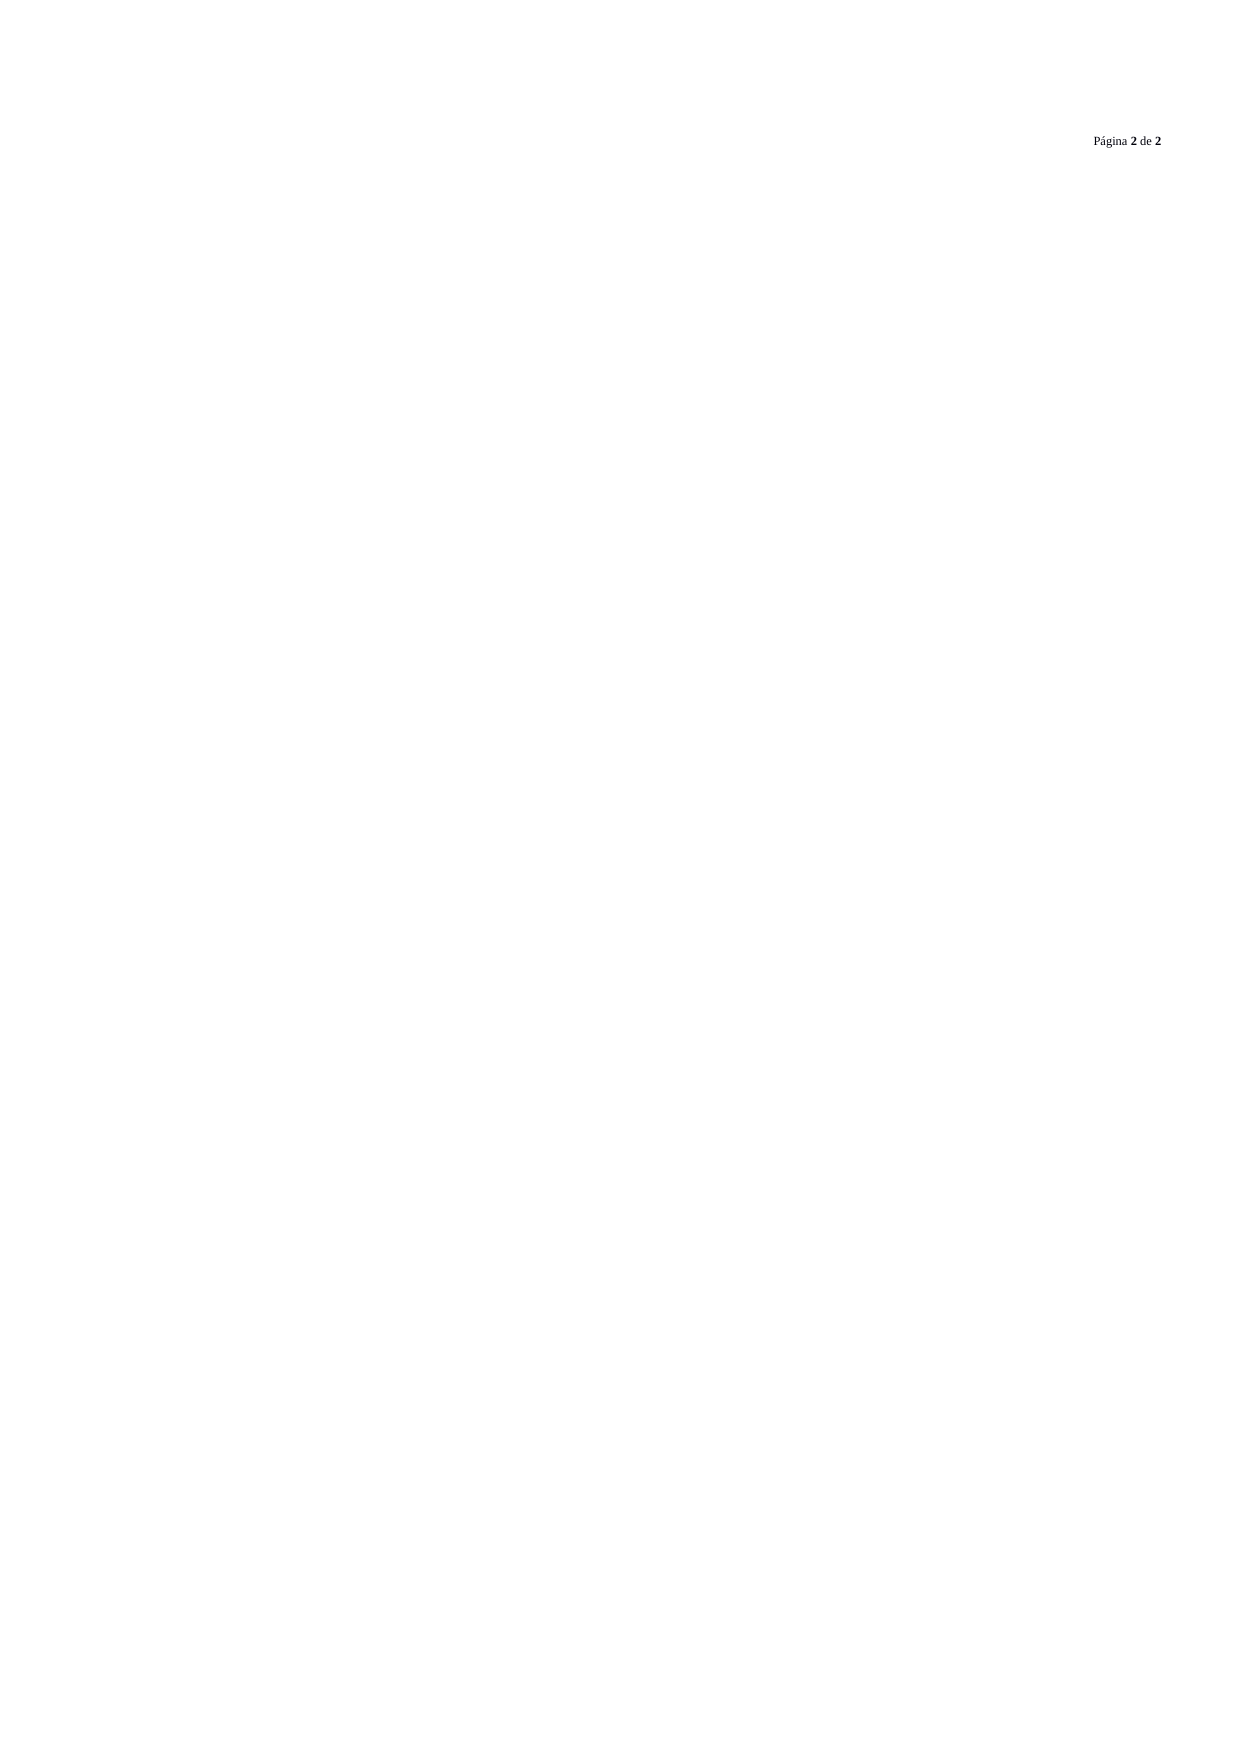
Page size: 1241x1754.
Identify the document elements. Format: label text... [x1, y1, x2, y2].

text Página 1 de 1 [109, 134, 1161, 148]
